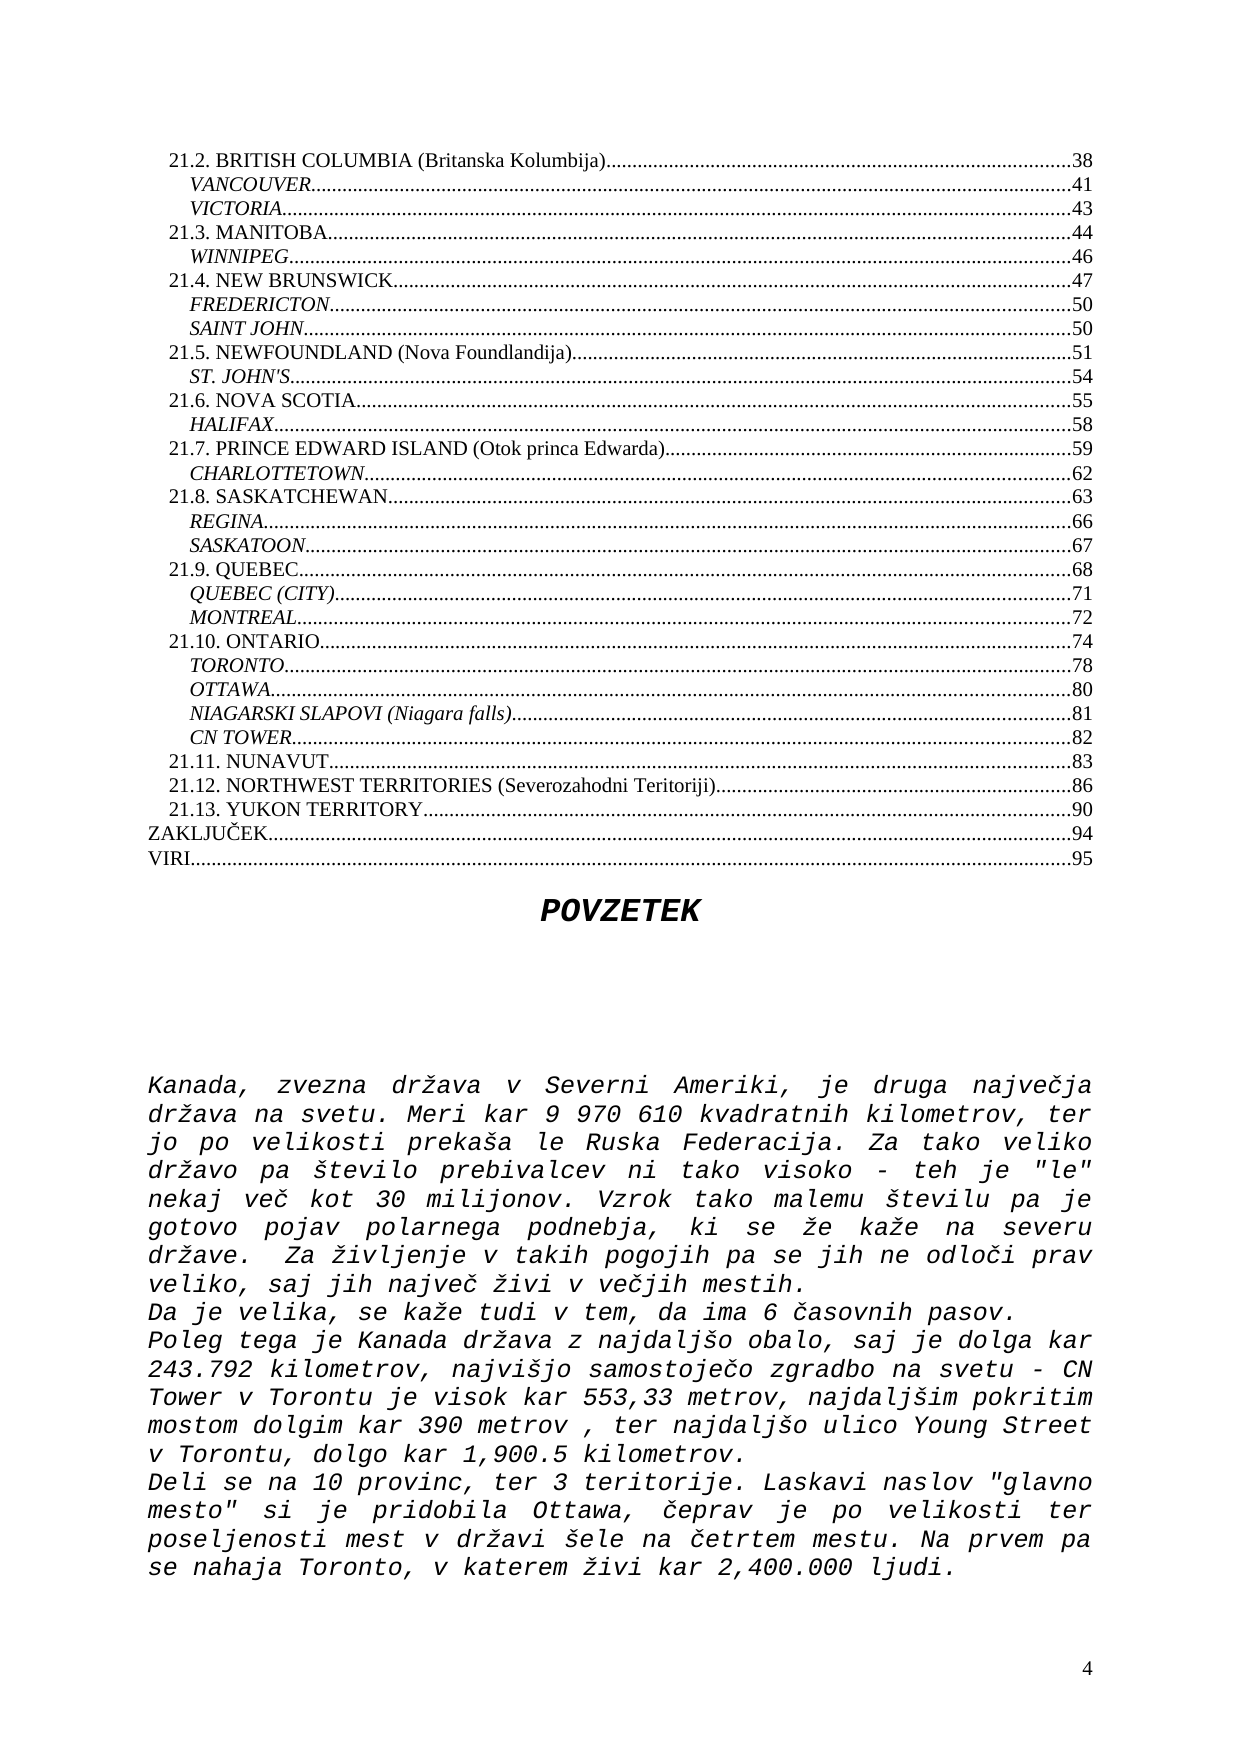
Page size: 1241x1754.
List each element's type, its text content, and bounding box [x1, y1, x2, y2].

text MONTREAL 72 [189, 605, 1093, 629]
text 21.3. MANITOBA 44 [168, 220, 1093, 244]
text VICTORIA 43 [189, 196, 1093, 220]
text 21.7. PRINCE EDWARD ISLAND (Otok princa Edwarda) 59 [168, 436, 1093, 460]
text TORONTO 78 [189, 653, 1093, 677]
text 21.9. QUEBEC 68 [168, 557, 1093, 581]
text 21.13. YUKON TERRITORY 90 [168, 797, 1093, 821]
text 21.10. ONTARIO 74 [168, 629, 1093, 653]
text ST. JOHN'S 54 [189, 364, 1093, 388]
text 21.2. BRITISH COLUMBIA (Britanska Kolumbija) 38 [168, 148, 1093, 172]
text Poleg tega je Kanada država z najdaljšo obalo, saj je dolga kar 243.792 kilometrov, najvišjo samostoječo zgradbo na svetu - CN Tower v Torontu je visok kar 553,33 metrov, najdaljšim pokritim mostom dolgim kar 390 metrov , ter najdaljšo ulico Young Street v Torontu, dolgo kar 1,900.5 kilometrov. [148, 1328, 1093, 1470]
text Kanada, zvezna država v Severni Ameriki, je druga največja država na svetu. Meri kar 9 970 610 kvadratnih kilometrov, ter jo po velikosti prekaša le Ruska Federacija. Za tako veliko državo pa število prebivalcev ni tako visoko - teh je "le" nekaj več kot 30 milijonov. Vzrok tako malemu številu pa je gotovo pojav polarnega podnebja, ki se že kaže na severu države. Za življenje v takih pogojih pa se jih ne odloči prav veliko, saj jih največ živi v večjih mestih. [148, 1073, 1093, 1300]
text NIAGARSKI SLAPOVI (Niagara falls) 81 [189, 701, 1093, 725]
text 21.5. NEWFOUNDLAND (Nova Foundlandija) 51 [168, 340, 1093, 364]
text VIRI 95 [148, 845, 1093, 869]
text CHARLOTTETOWN 62 [189, 460, 1093, 484]
text QUEBEC (CITY) 71 [189, 581, 1093, 605]
text 21.4. NEW BRUNSWICK 47 [168, 268, 1093, 292]
text ZAKLJUČEK 94 [148, 821, 1093, 845]
text SAINT JOHN 50 [189, 316, 1093, 340]
text Deli se na 10 provinc, ter 3 teritorije. Laskavi naslov "glavno mesto" si je pridobila Ottawa, čeprav je po velikosti ter poseljenosti mest v državi šele na četrtem mestu. Na prvem pa se nahaja Toronto, v katerem živi kar 2,400.000 ljudi. [148, 1470, 1093, 1583]
text 21.8. SASKATCHEWAN 63 [168, 484, 1093, 508]
text FREDERICTON 50 [189, 292, 1093, 316]
text 21.6. NOVA SCOTIA 55 [168, 388, 1093, 412]
text SASKATOON 67 [189, 533, 1093, 557]
subtitle POVZETEK [148, 893, 1093, 931]
text HALIFAX 58 [189, 412, 1093, 436]
text REGINA 66 [189, 508, 1093, 533]
text VANCOUVER 41 [189, 172, 1093, 196]
text Da je velika, se kaže tudi v tem, da ima 6 časovnih pasov. [148, 1300, 1093, 1328]
text 21.12. NORTHWEST TERRITORIES (Severozahodni Teritoriji) 86 [168, 773, 1093, 797]
text 21.11. NUNAVUT 83 [168, 749, 1093, 773]
text CN TOWER 82 [189, 725, 1093, 749]
text OTTAWA 80 [189, 677, 1093, 701]
text WINNIPEG 46 [189, 244, 1093, 268]
